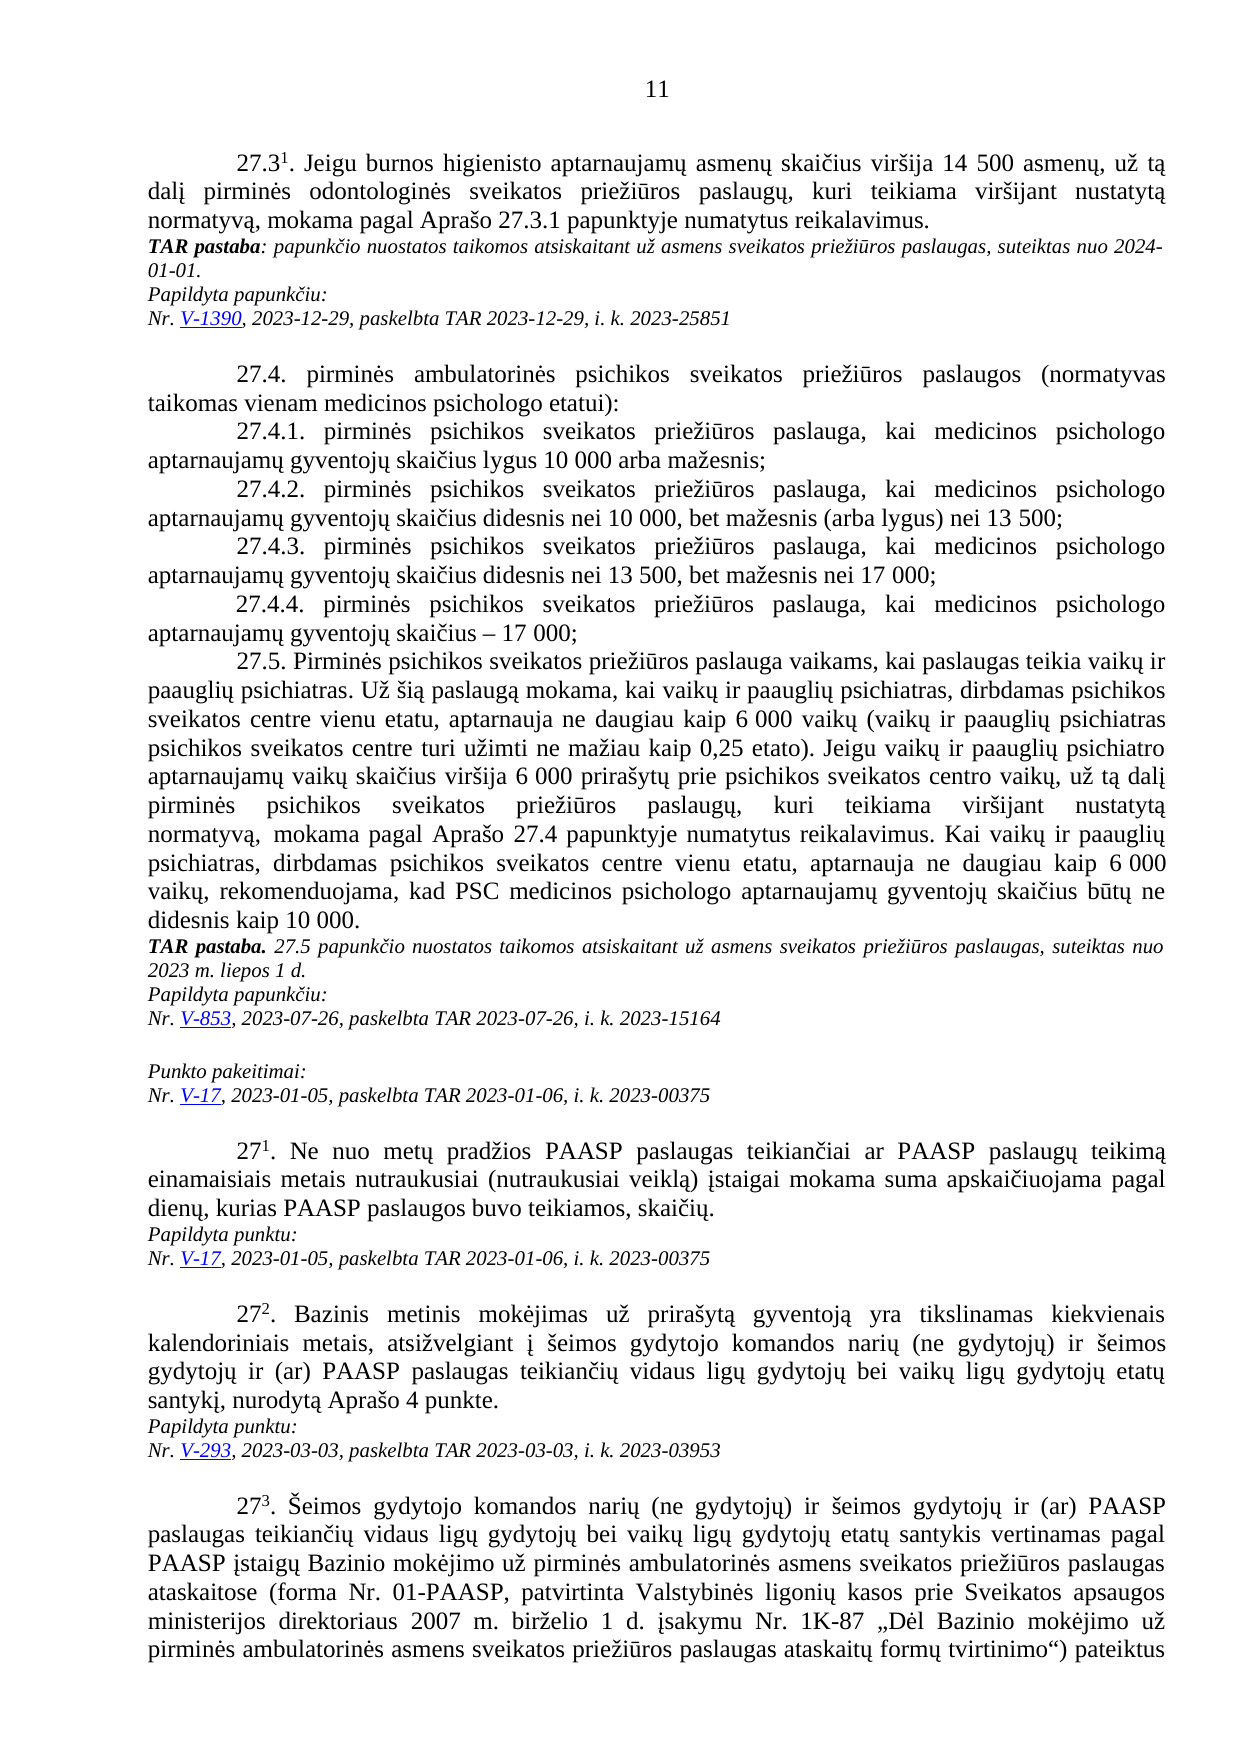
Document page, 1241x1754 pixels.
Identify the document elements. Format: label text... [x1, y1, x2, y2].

text Nr. V-17, 2023-01-05, paskelbta TAR 2023-01-06, i. k. 2023-00375 [148, 1083, 1166, 1107]
text 27.4.1. pirminės psichikos sveikatos priežiūros paslauga, kai medicinos psichologo aptarnaujamų gyventojų skaičius lygus 10 000 arba mažesnis; [148, 416, 1166, 474]
text Nr. V-853, 2023-07-26, paskelbta TAR 2023-07-26, i. k. 2023-15164 [148, 1006, 1166, 1030]
text Papildyta papunkčiu: [148, 282, 1166, 306]
text 273. Šeimos gydytojo komandos narių (ne gydytojų) ir šeimos gydytojų ir (ar) PAASP paslaugas teikiančių vidaus ligų gydytojų bei vaikų ligų gydytojų etatų santykis vertinamas pagal PAASP įstaigų Bazinio mokėjimo už pirminės ambulatorinės asmens sveikatos priežiūros paslaugas ataskaitose (forma Nr. 01-PAASP, patvirtinta Valstybinės ligonių kasos prie Sveikatos apsaugos ministerijos direktoriaus 2007 m. birželio 1 d. įsakymu Nr. 1K-87 „Dėl Bazinio mokėjimo už pirminės ambulatorinės asmens sveikatos priežiūros paslaugas ataskaitų formų tvirtinimo“) pateiktus [148, 1491, 1166, 1663]
text 272. Bazinis metinis mokėjimas už prirašytą gyventoją yra tikslinamas kiekvienais kalendoriniais metais, atsižvelgiant į šeimos gydytojo komandos narių (ne gydytojų) ir šeimos gydytojų ir (ar) PAASP paslaugas teikiančių vidaus ligų gydytojų bei vaikų ligų gydytojų etatų santykį, nurodytą Aprašo 4 punkte. [148, 1299, 1166, 1414]
text Nr. V-293, 2023-03-03, paskelbta TAR 2023-03-03, i. k. 2023-03953 [148, 1438, 1166, 1462]
text Nr. V-17, 2023-01-05, paskelbta TAR 2023-01-06, i. k. 2023-00375 [148, 1246, 1166, 1270]
text 27.4.2. pirminės psichikos sveikatos priežiūros paslauga, kai medicinos psichologo aptarnaujamų gyventojų skaičius didesnis nei 10 000, bet mažesnis (arba lygus) nei 13 500; [148, 474, 1166, 531]
text 27.4.3. pirminės psichikos sveikatos priežiūros paslauga, kai medicinos psichologo aptarnaujamų gyventojų skaičius didesnis nei 13 500, bet mažesnis nei 17 000; [148, 531, 1166, 589]
text Papildyta punktu: [148, 1222, 1166, 1246]
text TAR pastaba: papunkčio nuostatos taikomos atsiskaitant už asmens sveikatos priežiūros paslaugas, suteiktas nuo 2024-01-01. [148, 234, 1166, 282]
text Nr. V-1390, 2023-12-29, paskelbta TAR 2023-12-29, i. k. 2023-25851 [148, 306, 1166, 330]
text 27.5. Pirminės psichikos sveikatos priežiūros paslauga vaikams, kai paslaugas teikia vaikų ir paauglių psichiatras. Už šią paslaugą mokama, kai vaikų ir paauglių psichiatras, dirbdamas psichikos sveikatos centre vienu etatu, aptarnauja ne daugiau kaip 6 000 vaikų (vaikų ir paauglių psichiatras psichikos sveikatos centre turi užimti ne mažiau kaip 0,25 etato). Jeigu vaikų ir paauglių psichiatro aptarnaujamų vaikų skaičius viršija 6 000 prirašytų prie psichikos sveikatos centro vaikų, už tą dalį pirminės psichikos sveikatos priežiūros paslaugų, kuri teikiama viršijant nustatytą normatyvą, mokama pagal Aprašo 27.4 papunktyje numatytus reikalavimus. Kai vaikų ir paauglių psichiatras, dirbdamas psichikos sveikatos centre vienu etatu, aptarnauja ne daugiau kaip 6 000 vaikų, rekomenduojama, kad PSC medicinos psichologo aptarnaujamų gyventojų skaičius būtų ne didesnis kaip 10 000. [148, 646, 1166, 934]
text Papildyta punktu: [148, 1414, 1166, 1438]
text Papildyta papunkčiu: [148, 982, 1166, 1006]
text 27.31. Jeigu burnos higienisto aptarnaujamų asmenų skaičius viršija 14 500 asmenų, už tą dalį pirminės odontologinės sveikatos priežiūros paslaugų, kuri teikiama viršijant nustatytą normatyvą, mokama pagal Aprašo 27.3.1 papunktyje numatytus reikalavimus. [148, 148, 1166, 234]
text 27.4. pirminės ambulatorinės psichikos sveikatos priežiūros paslaugos (normatyvas taikomas vienam medicinos psichologo etatui): [148, 359, 1166, 416]
text 271. Ne nuo metų pradžios PAASP paslaugas teikiančiai ar PAASP paslaugų teikimą einamaisiais metais nutraukusiai (nutraukusiai veiklą) įstaigai mokama suma apskaičiuojama pagal dienų, kurias PAASP paslaugos buvo teikiamos, skaičių. [148, 1136, 1166, 1222]
text Punkto pakeitimai: [148, 1059, 1166, 1083]
text 27.4.4. pirminės psichikos sveikatos priežiūros paslauga, kai medicinos psichologo aptarnaujamų gyventojų skaičius – 17 000; [148, 589, 1166, 646]
text TAR pastaba. 27.5 papunkčio nuostatos taikomos atsiskaitant už asmens sveikatos priežiūros paslaugas, suteiktas nuo 2023 m. liepos 1 d. [148, 934, 1166, 982]
